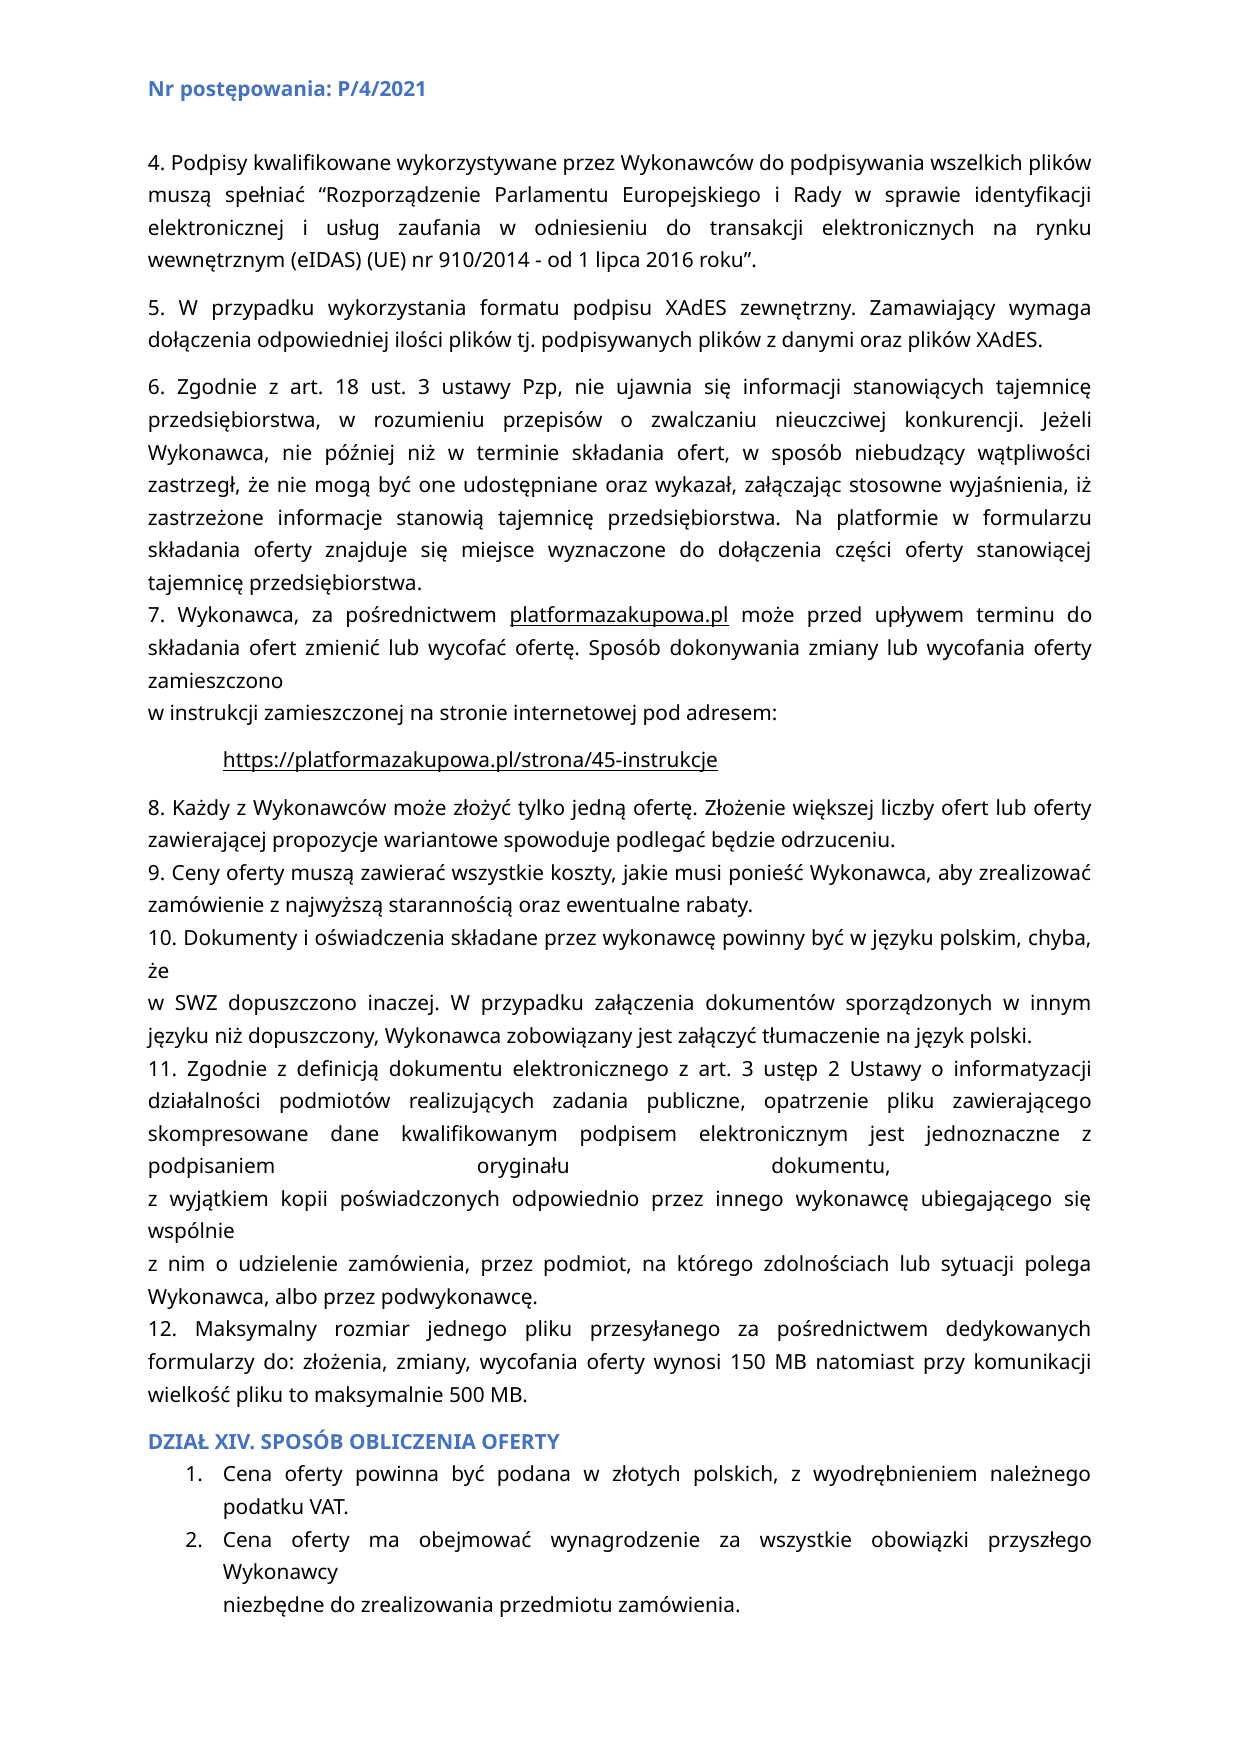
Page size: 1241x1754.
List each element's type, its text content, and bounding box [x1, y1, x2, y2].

list Cena oferty powinna być podana w złotych polskich, z wyodrębnieniem należnego podatku VAT. [185, 1459, 1093, 1521]
text DZIAŁ XIV. SPOSÓB OBLICZENIA OFERTY [148, 1427, 1093, 1455]
text 5. W przypadku wykorzystania formatu podpisu XAdES zewnętrzny. Zamawiający wymaga dołączenia odpowiedniej ilości plików tj. podpisywanych plików z danymi oraz plików XAdES. [148, 293, 1093, 354]
text 8. Każdy z Wykonawców może złożyć tylko jedną ofertę. Złożenie większej liczby ofert lub oferty zawierającej propozycje wariantowe spowoduje podlegać będzie odrzuceniu. [148, 793, 1093, 854]
text 6. Zgodnie z art. 18 ust. 3 ustawy Pzp, nie ujawnia się informacji stanowiących tajemnicę przedsiębiorstwa, w rozumieniu przepisów o zwalczaniu nieuczciwej konkurencji. Jeżeli Wykonawca, nie później niż w terminie składania ofert, w sposób niebudzący wątpliwości zastrzegł, że nie mogą być one udostępniane oraz wykazał, załączając stosowne wyjaśnienia, iż zastrzeżone informacje stanowią tajemnicę przedsiębiorstwa. Na platformie w formularzu składania oferty znajduje się miejsce wyznaczone do dołączenia części oferty stanowiącej tajemnicę przedsiębiorstwa. [148, 372, 1093, 596]
text 11. Zgodnie z definicją dokumentu elektronicznego z art. 3 ustęp 2 Ustawy o informatyzacji działalności podmiotów realizujących zadania publiczne, opatrzenie pliku zawierającego skompresowane dane kwalifikowanym podpisem elektronicznym jest jednoznaczne z podpisaniem oryginału dokumentu, z wyjątkiem kopii poświadczonych odpowiednio przez innego wykonawcę ubiegającego się wspólnie z nim o udzielenie zamówienia, przez podmiot, na którego zdolnościach lub sytuacji polega Wykonawca, albo przez podwykonawcę. [148, 1054, 1093, 1310]
text 9. Ceny oferty muszą zawierać wszystkie koszty, jakie musi ponieść Wykonawca, aby zrealizować zamówienie z najwyższą starannością oraz ewentualne rabaty. [148, 858, 1093, 919]
text 4. Podpisy kwalifikowane wykorzystywane przez Wykonawców do podpisywania wszelkich plików muszą spełniać “Rozporządzenie Parlamentu Europejskiego i Rady w sprawie identyfikacji elektronicznej i usług zaufania w odniesieniu do transakcji elektronicznych na rynku wewnętrznym (eIDAS) (UE) nr 910/2014 - od 1 lipca 2016 roku”. [148, 148, 1093, 274]
text https://platformazakupowa.pl/strona/45-instrukcje [223, 746, 1093, 774]
list Cena oferty ma obejmować wynagrodzenie za wszystkie obowiązki przyszłego Wykonawcy niezbędne do zrealizowania przedmiotu zamówienia. [185, 1525, 1093, 1618]
text 12. Maksymalny rozmiar jednego pliku przesyłanego za pośrednictwem dedykowanych formularzy do: złożenia, zmiany, wycofania oferty wynosi 150 MB natomiast przy komunikacji wielkość pliku to maksymalnie 500 MB. [148, 1314, 1093, 1408]
text 7. Wykonawca, za pośrednictwem platformazakupowa.pl może przed upływem terminu do składania ofert zmienić lub wycofać ofertę. Sposób dokonywania zmiany lub wycofania oferty zamieszczono w instrukcji zamieszczonej na stronie internetowej pod adresem: [148, 601, 1093, 727]
text 10. Dokumenty i oświadczenia składane przez wykonawcę powinny być w języku polskim, chyba, że w SWZ dopuszczono inaczej. W przypadku załączenia dokumentów sporządzonych w innym języku niż dopuszczony, Wykonawca zobowiązany jest załączyć tłumaczenie na język polski. [148, 923, 1093, 1049]
